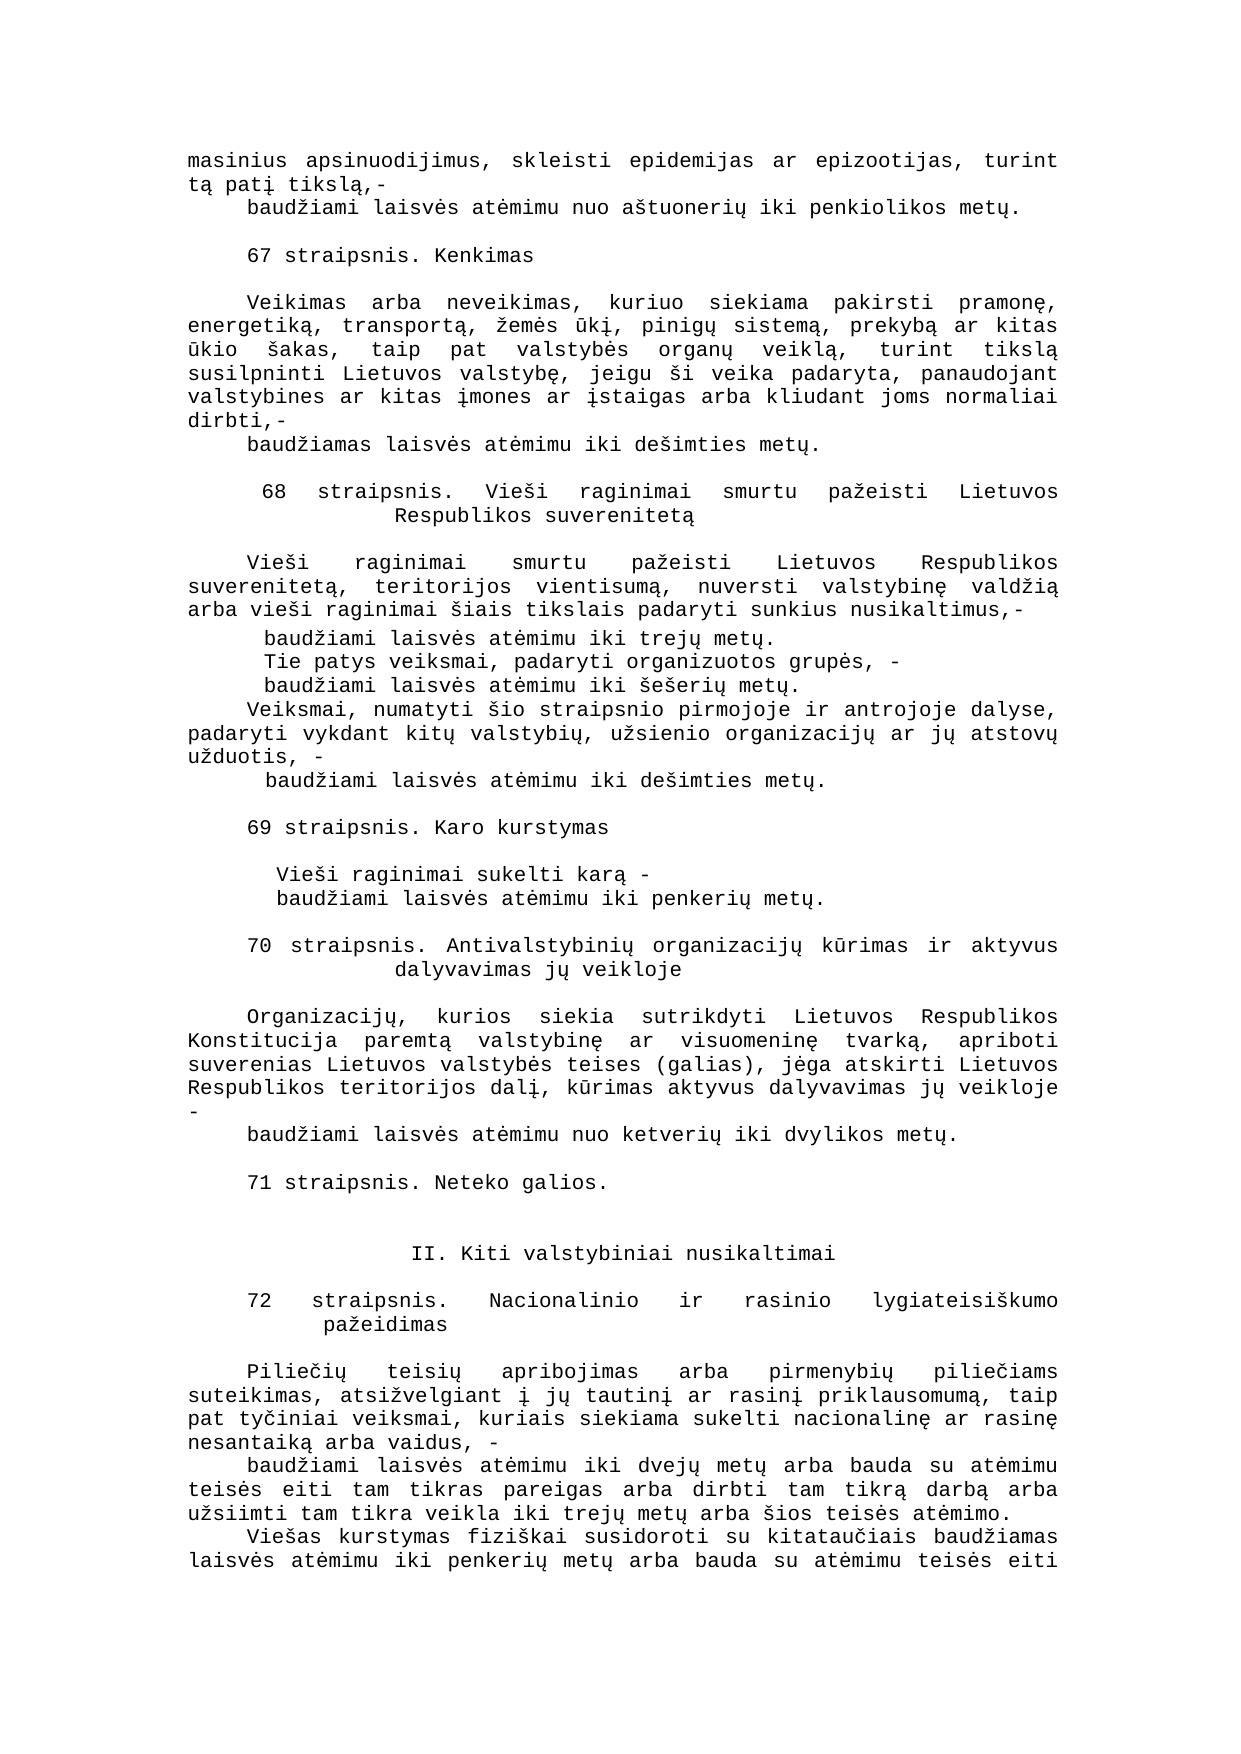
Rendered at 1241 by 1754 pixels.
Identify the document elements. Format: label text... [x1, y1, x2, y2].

text baudžiami laisvės atėmimu iki šešerių metų. [204, 675, 1059, 699]
text Veikimas arba neveikimas, kuriuo siekiama pakirsti pramonę, energetiką, transportą, žemės ūkį, pinigų sistemą, prekybą ar kitas ūkio šakas, taip pat valstybės organų veiklą, turint tikslą susilpninti Lietuvos valstybę, jeigu ši veika padaryta, panaudojant valstybines ar kitas įmones ar įstaigas arba kliudant joms normaliai dirbti,- [187, 292, 1059, 434]
text baudžiami laisvės atėmimu iki penkerių metų. [217, 888, 1059, 912]
text Organizacijų, kurios siekia sutrikdyti Lietuvos Respublikos Konstitucija paremtą valstybinę ar visuomeninę tvarką, apriboti suverenias Lietuvos valstybės teises (galias), jėga atskirti Lietuvos Respublikos teritorijos dalį, kūrimas aktyvus dalyvavimas jų veikloje - [187, 1006, 1059, 1124]
text 69 straipsnis. Karo kurstymas [217, 817, 1059, 841]
text Piliečių teisių apribojimas arba pirmenybių piliečiams suteikimas, atsižvelgiant į jų tautinį ar rasinį priklausomumą, taip pat tyčiniai veiksmai, kuriais siekiama sukelti nacionalinę ar rasinę nesantaiką arba vaidus, - [187, 1361, 1059, 1456]
text masinius apsinuodijimus, skleisti epidemijas ar epizootijas, turint tą patį tikslą,- [187, 150, 1059, 197]
text Veiksmai, numatyti šio straipsnio pirmojoje ir antrojoje dalyse, padaryti vykdant kitų valstybių, užsienio organizacijų ar jų atstovų užduotis, - [187, 699, 1059, 770]
text baudžiami laisvės atėmimu iki dešimties metų. [206, 770, 1059, 793]
text baudžiami laisvės atėmimu iki trejų metų. [204, 628, 1059, 652]
text 70 straipsnis. Antivalstybinių organizacijų kūrimas ir aktyvus dalyvavimas jų veikloje [247, 935, 1059, 983]
text baudžiamas laisvės atėmimu iki dešimties metų. [187, 434, 1059, 457]
text Viešas kurstymas fiziškai susidoroti su kitataučiais baudžiamas laisvės atėmimu iki penkerių metų arba bauda su atėmimu teisės eiti [187, 1526, 1059, 1574]
text Vieši raginimai smurtu pažeisti Lietuvos Respublikos suverenitetą, teritorijos vientisumą, nuversti valstybinę valdžią arba vieši raginimai šiais tikslais padaryti sunkius nusikaltimus,- [187, 552, 1059, 623]
text baudžiami laisvės atėmimu nuo ketverių iki dvylikos metų. [187, 1124, 1059, 1148]
text 67 straipsnis. Kenkimas [206, 244, 1059, 268]
text II. Kiti valstybiniai nusikaltimai [187, 1243, 1059, 1266]
text 68 straipsnis. Vieši raginimai smurtu pažeisti Lietuvos Respublikos suverenitetą [261, 481, 1059, 528]
text baudžiami laisvės atėmimu iki dvejų metų arba bauda su atėmimu teisės eiti tam tikras pareigas arba dirbti tam tikrą darbą arba užsiimti tam tikra veikla iki trejų metų arba šios teisės atėmimo. [187, 1456, 1059, 1526]
text Vieši raginimai sukelti karą - [217, 864, 1059, 888]
text 72 straipsnis. Nacionalinio ir rasinio lygiateisiškumo pažeidimas [247, 1290, 1059, 1337]
text baudžiami laisvės atėmimu nuo aštuonerių iki penkiolikos metų. [187, 197, 1059, 221]
text Tie patys veiksmai, padaryti organizuotos grupės, - [204, 652, 1059, 675]
text 71 straipsnis. Neteko galios. [204, 1172, 1059, 1195]
